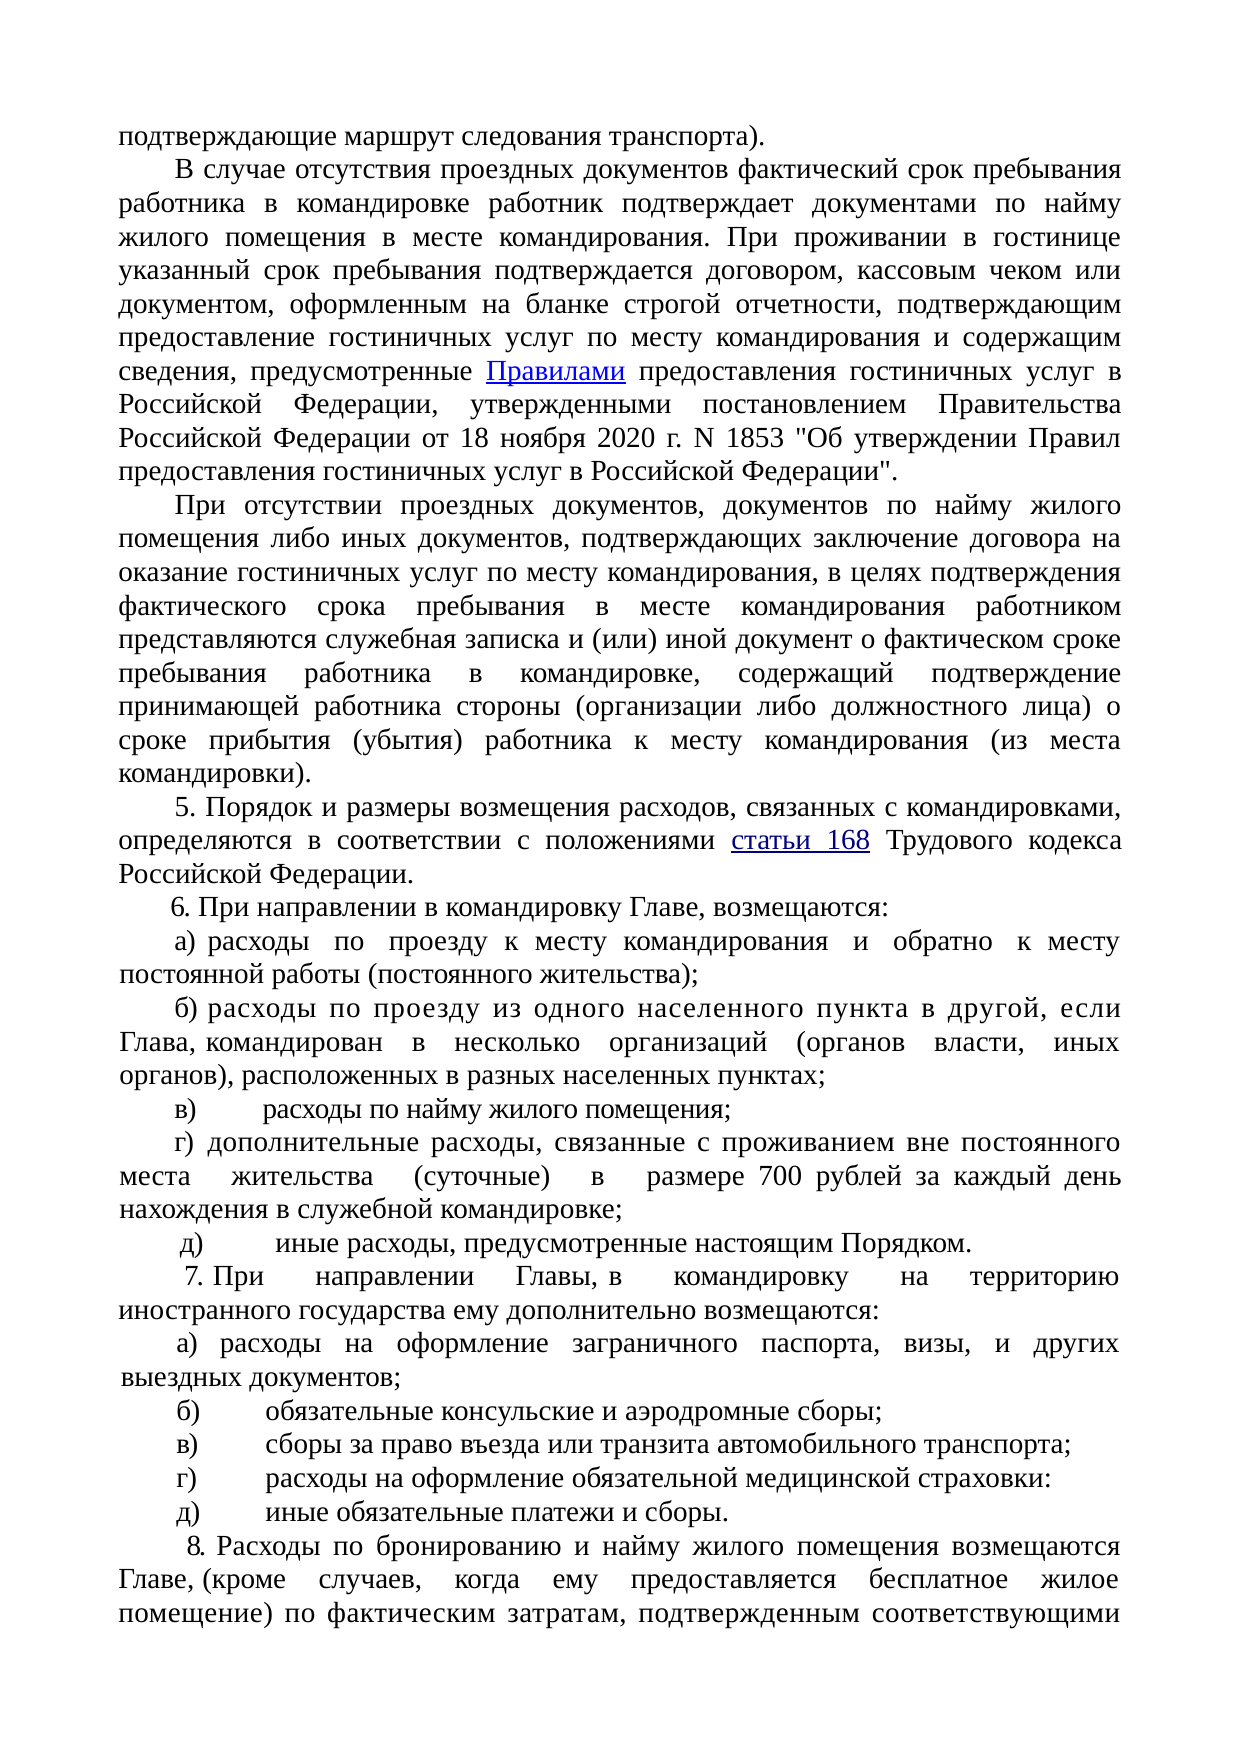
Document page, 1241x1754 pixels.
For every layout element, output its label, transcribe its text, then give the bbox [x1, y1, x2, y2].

text в) расходы по найму жилого помещения; [174, 1091, 1122, 1125]
text 7. При направлении Главы, в командировку на территорию иностранного государства ему дополнительно возмещаются: [118, 1259, 1122, 1326]
text а) расходы по проезду к месту командирования и обратно к месту постоянной работы (постоянного жительства); [119, 924, 1122, 991]
text г) расходы на оформление обязательной медицинской страховки: [176, 1460, 1122, 1494]
text в) сборы за право въезда или транзита автомобильного транспорта; [176, 1427, 1122, 1460]
text 8. Расходы по бронированию и найму жилого помещения возмещаются Главе, (кроме случаев, когда ему предоставляется бесплатное жилое помещение) по фактическим затратам, подтвержденным соответствующими [118, 1528, 1122, 1629]
text д) иные обязательные платежи и сборы. [176, 1494, 1122, 1528]
text д) иные расходы, предусмотренные настоящим Порядком. [179, 1226, 1122, 1259]
text г) дополнительные расходы, связанные с проживанием вне постоянного места жительства (суточные) в размере 700 рублей за каждый день нахождения в служебной командировке; [119, 1125, 1122, 1226]
text подтверждающие маршрут следования транспорта). [118, 118, 1122, 152]
text а) расходы на оформление заграничного паспорта, визы, и других выездных документов; [121, 1326, 1122, 1393]
text 5. Порядок и размеры возмещения расходов, связанных с командировками, определяются в соответствии с положениями статьи 168 Трудового кодекса Российской Федерации. [118, 789, 1122, 889]
text 6. При направлении в командировку Главе, возмещаются: [119, 890, 1121, 924]
text б) обязательные консульские и аэродромные сборы; [176, 1393, 1122, 1427]
text В случае отсутствия проездных документов фактический срок пребывания работника в командировке работник подтверждает документами по найму жилого помещения в месте командирования. При проживании в гостинице указанный срок пребывания подтверждается договором, кассовым чеком или документом, оформленным на бланке строгой отчетности, подтверждающим предоставление гостиничных услуг по месту командирования и содержащим сведения, предусмотренные Правилами предоставления гостиничных услуг в Российской Федерации, утвержденными постановлением Правительства Российской Федерации от 18 ноября 2020 г. N 1853 "Об утверждении Правил предоставления гостиничных услуг в Российской Федерации". [118, 152, 1122, 487]
text При отсутствии проездных документов, документов по найму жилого помещения либо иных документов, подтверждающих заключение договора на оказание гостиничных услуг по месту командирования, в целях подтверждения фактического срока пребывания в месте командирования работником представляются служебная записка и (или) иной документ о фактическом сроке пребывания работника в командировке, содержащий подтверждение принимающей работника стороны (организации либо должностного лица) о сроке прибытия (убытия) работника к месту командирования (из места командировки). [118, 487, 1122, 789]
text б) расходы по проезду из одного населенного пункта в другой, если Глава, командирован в несколько организаций (органов власти, иных органов), расположенных в разных населенных пунктах; [119, 991, 1122, 1091]
